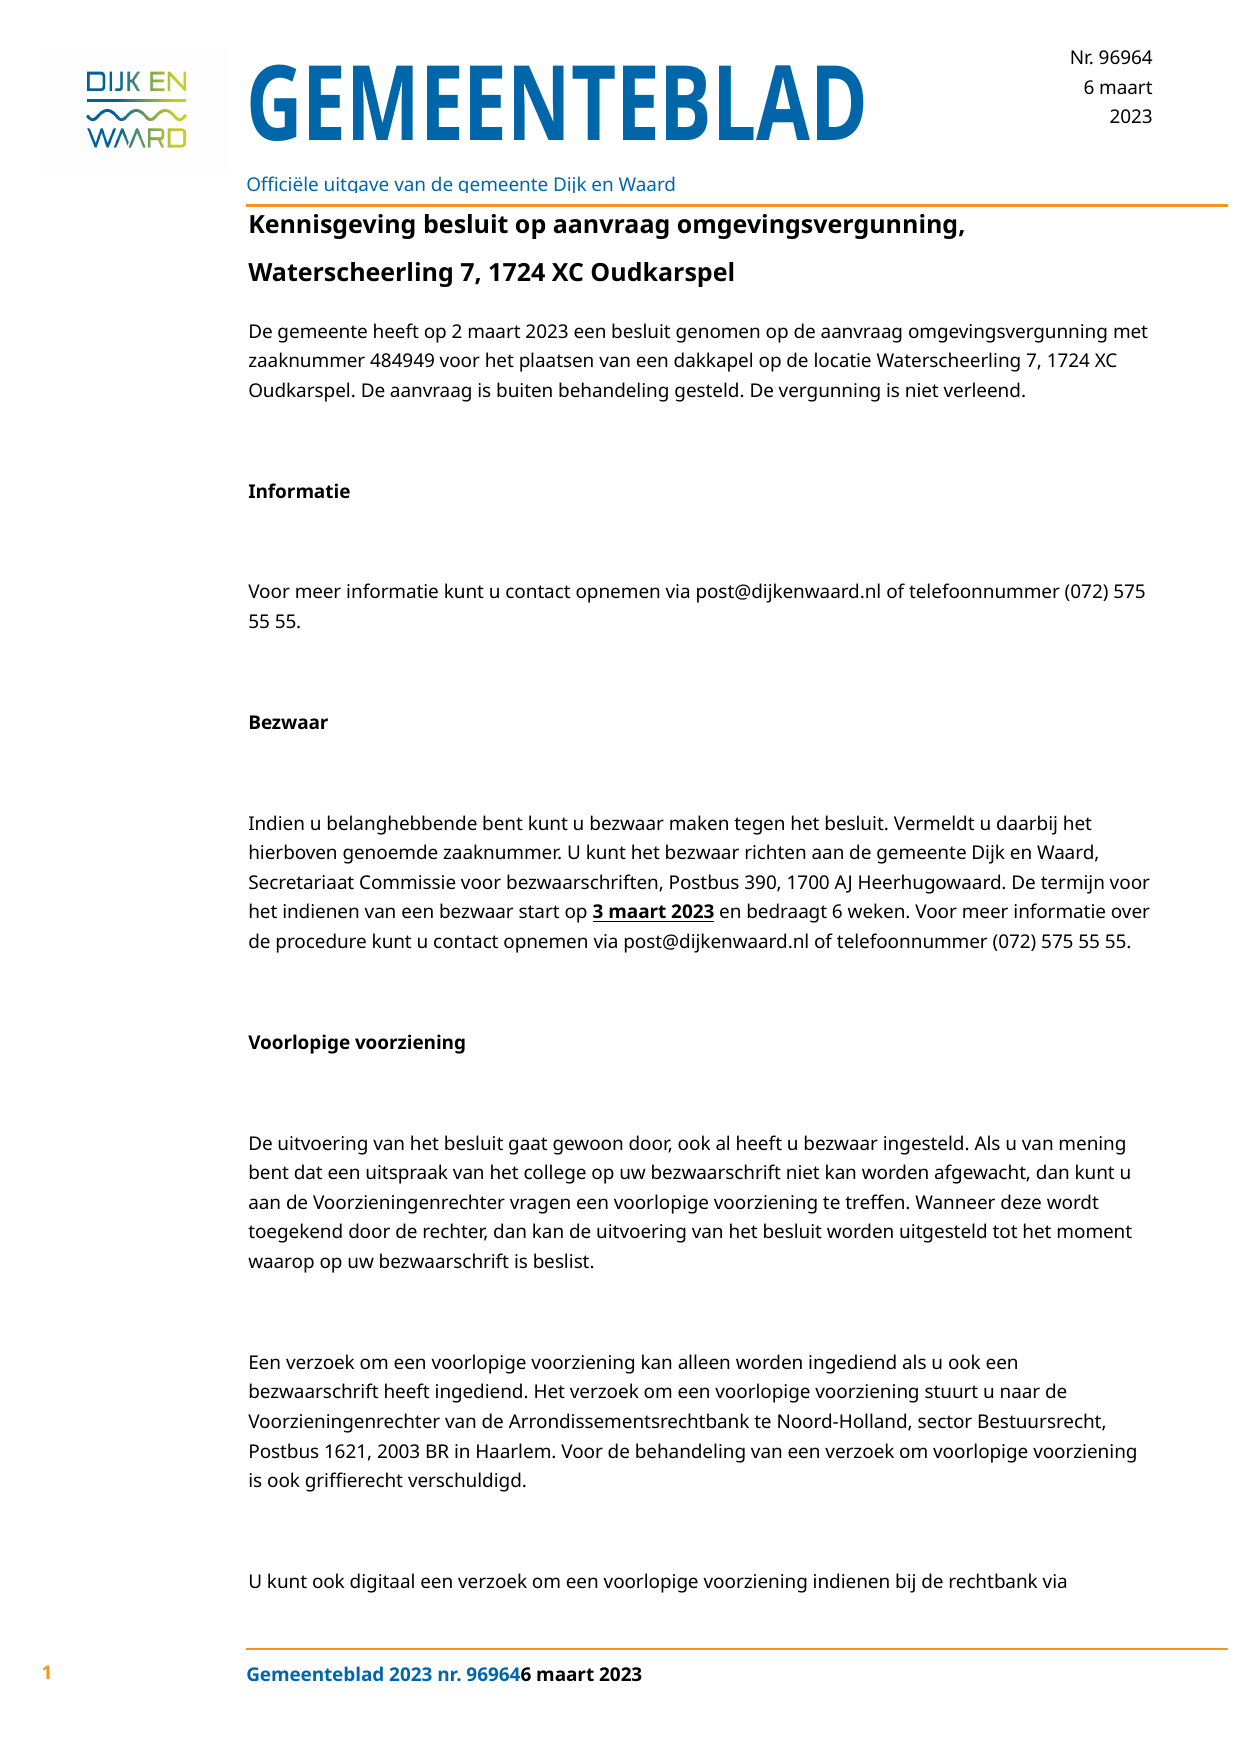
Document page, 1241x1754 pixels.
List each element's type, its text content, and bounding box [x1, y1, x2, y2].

text Indien u belanghebbende bent kunt u bezwaar maken tegen het besluit. Vermeldt u daarbij het hierboven genoemde zaaknummer. U kunt het bezwaar richten aan de gemeente Dijk en Waard, Secretariaat Commissie voor bezwaarschriften, Postbus 390, 1700 AJ Heerhugowaard. De termijn voor het indienen van een bezwaar start op 3 maart 2023 en bedraagt 6 weken. Voor meer informatie over de procedure kunt u contact opnemen via post@dijkenwaard.nl of telefoonnummer (072) 575 55 55. [248, 810, 1152, 954]
text De gemeente heeft op 2 maart 2023 een besluit genomen op de aanvraag omgevingsvergunning met zaaknummer 484949 voor het plaatsen van een dakkapel op de locatie Waterscheerling 7, 1724 XC Oudkarspel. De aanvraag is buiten behandeling gesteld. De vergunning is niet verleend. [248, 318, 1152, 403]
text Voorlopige voorziening [248, 1029, 1152, 1055]
text Informatie [248, 478, 1152, 504]
text Voor meer informatie kunt u contact opnemen via post@dijkenwaard.nl of telefoonnummer (072) 575 55 55. [248, 579, 1152, 634]
text Een verzoek om een voorlopige voorziening kan alleen worden ingediend als u ook een bezwaarschrift heeft ingediend. Het verzoek om een voorlopige voorziening stuurt u naar de Voorzieningenrechter van de Arrondissementsrechtbank te Noord-Holland, sector Bestuursrecht, Postbus 1621, 2003 BR in Haarlem. Voor de behandeling van een verzoek om voorlopige voorziening is ook griffierecht verschuldigd. [248, 1349, 1152, 1493]
text De uitvoering van het besluit gaat gewoon door, ook al heeft u bezwaar ingesteld. Als u van mening bent dat een uitspraak van het college op uw bezwaarschrift niet kan worden afgewacht, dan kunt u aan de Voorzieningenrechter vragen een voorlopige voorziening te treffen. Wanneer deze wordt toegekend door de rechter, dan kan de uitvoering van het besluit worden uitgesteld tot het moment waarop op uw bezwaarschrift is beslist. [248, 1130, 1152, 1274]
picture [41, 47, 231, 172]
text Kennisgeving besluit op aanvraag omgevingsvergunning, Waterscheerling 7, 1724 XC Oudkarspel [248, 207, 1152, 288]
text U kunt ook digitaal een verzoek om een voorlopige voorziening indienen bij de rechtbank via [248, 1568, 1152, 1594]
text Bezwaar [248, 709, 1152, 735]
